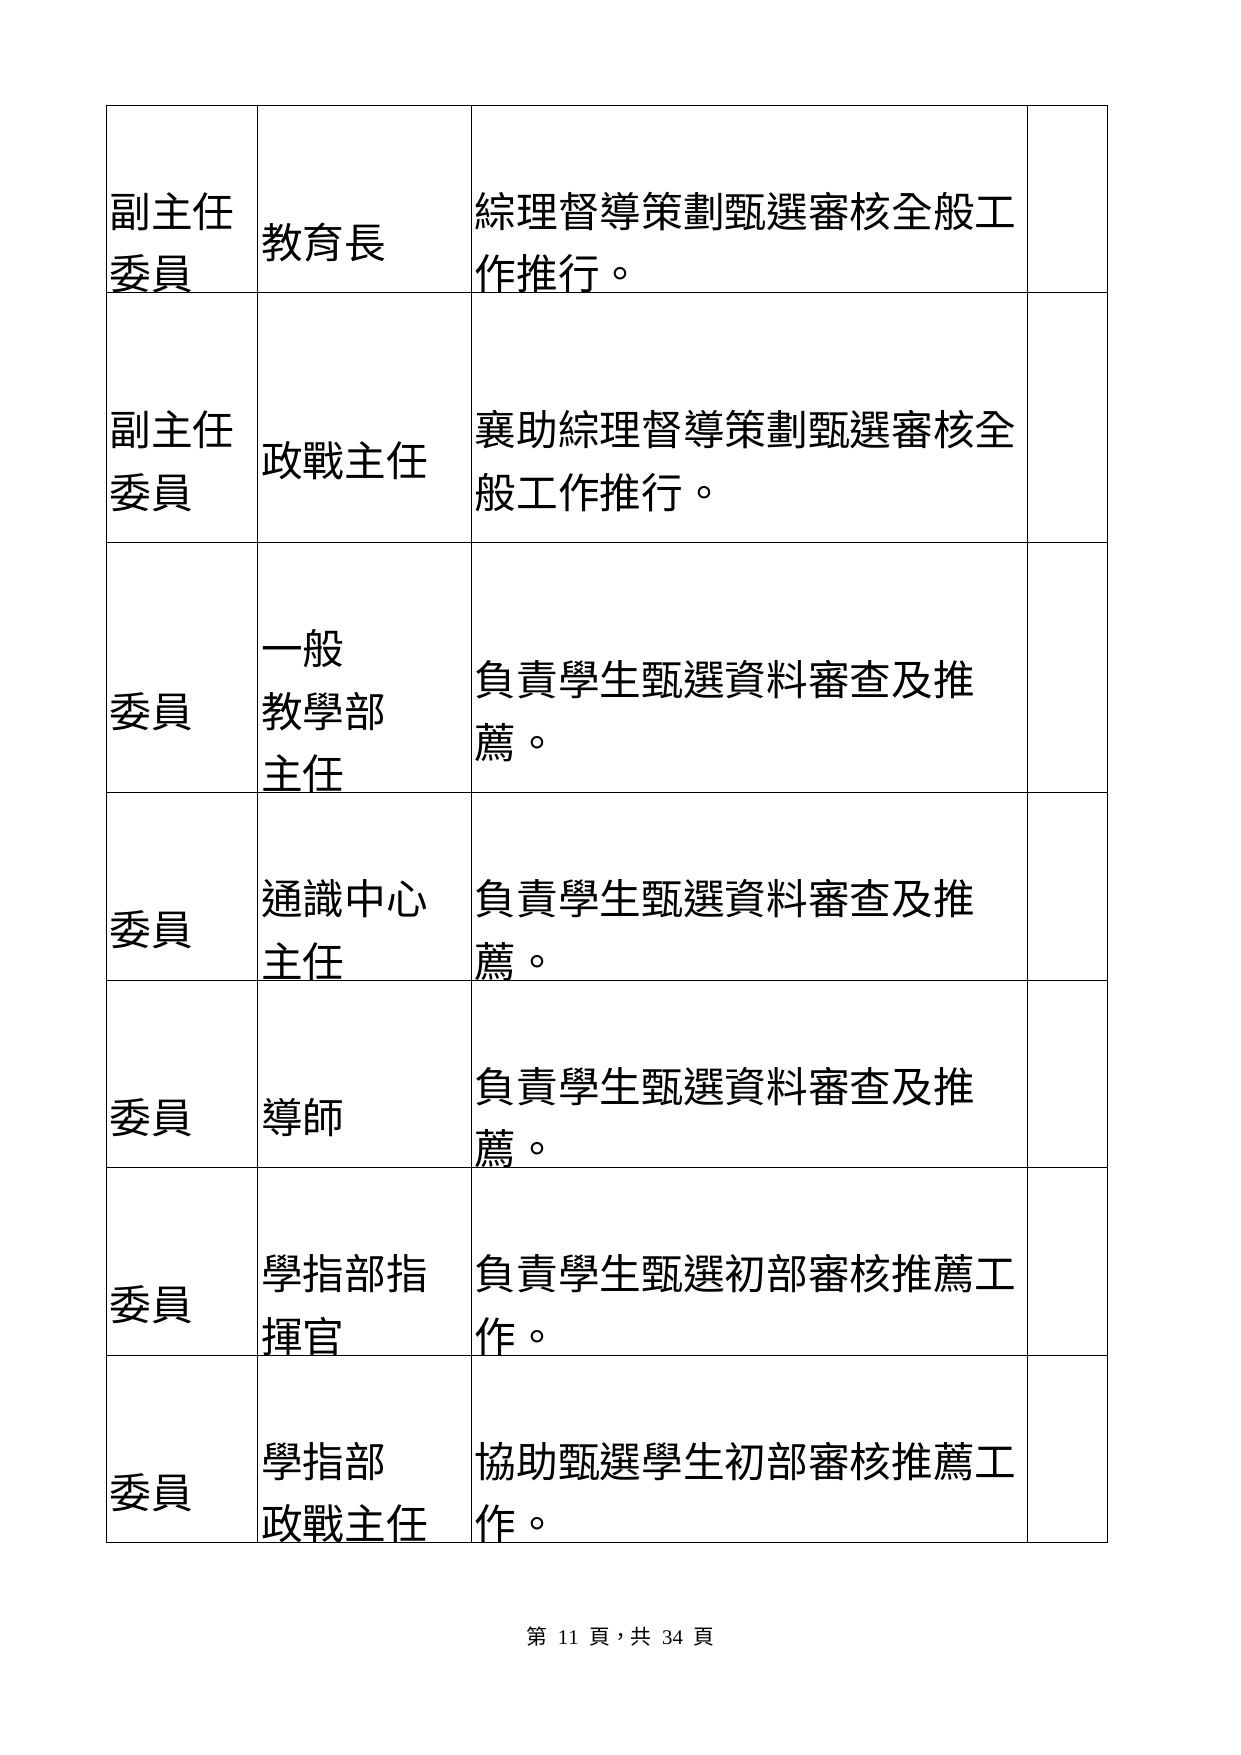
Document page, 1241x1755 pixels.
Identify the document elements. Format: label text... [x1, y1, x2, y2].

table_cell 一般 教學部 主任 [258, 543, 471, 792]
table_cell 通識中心主任 [258, 793, 471, 979]
table_cell 委員 [107, 981, 257, 1167]
table_cell [1028, 1168, 1107, 1354]
table_cell [1028, 1356, 1107, 1542]
table_cell 副主任 委員 [107, 106, 257, 292]
table_cell 委員 [107, 1356, 257, 1542]
table_cell 學指部指揮官 [258, 1168, 471, 1354]
table_cell 委員 [107, 793, 257, 979]
table_cell 襄助綜理督導策劃甄選審核全般工作推行。 [472, 293, 1027, 542]
table_cell 負責學生甄選資料審查及推薦。 [472, 793, 1027, 979]
table_cell [1028, 106, 1107, 292]
table_cell [1028, 543, 1107, 792]
table_cell 學指部 政戰主任 [258, 1356, 471, 1542]
table_cell [1028, 981, 1107, 1167]
table_cell [1028, 293, 1107, 542]
table_cell 教育長 [258, 106, 471, 292]
table_cell 委員 [107, 1168, 257, 1354]
table_cell 副主任 委員 [107, 293, 257, 542]
table_cell 負責學生甄選資料審查及推薦。 [472, 543, 1027, 792]
table_cell 導師 [258, 981, 471, 1167]
table_cell 負責學生甄選資料審查及推薦。 [472, 981, 1027, 1167]
table_cell 綜理督導策劃甄選審核全般工作推行。 [472, 106, 1027, 292]
table_cell 政戰主任 [258, 293, 471, 542]
table_cell 負責學生甄選初部審核推薦工作。 [472, 1168, 1027, 1354]
table_cell 委員 [107, 543, 257, 792]
table_cell 協助甄選學生初部審核推薦工作。 [472, 1356, 1027, 1542]
table_cell [1028, 793, 1107, 979]
